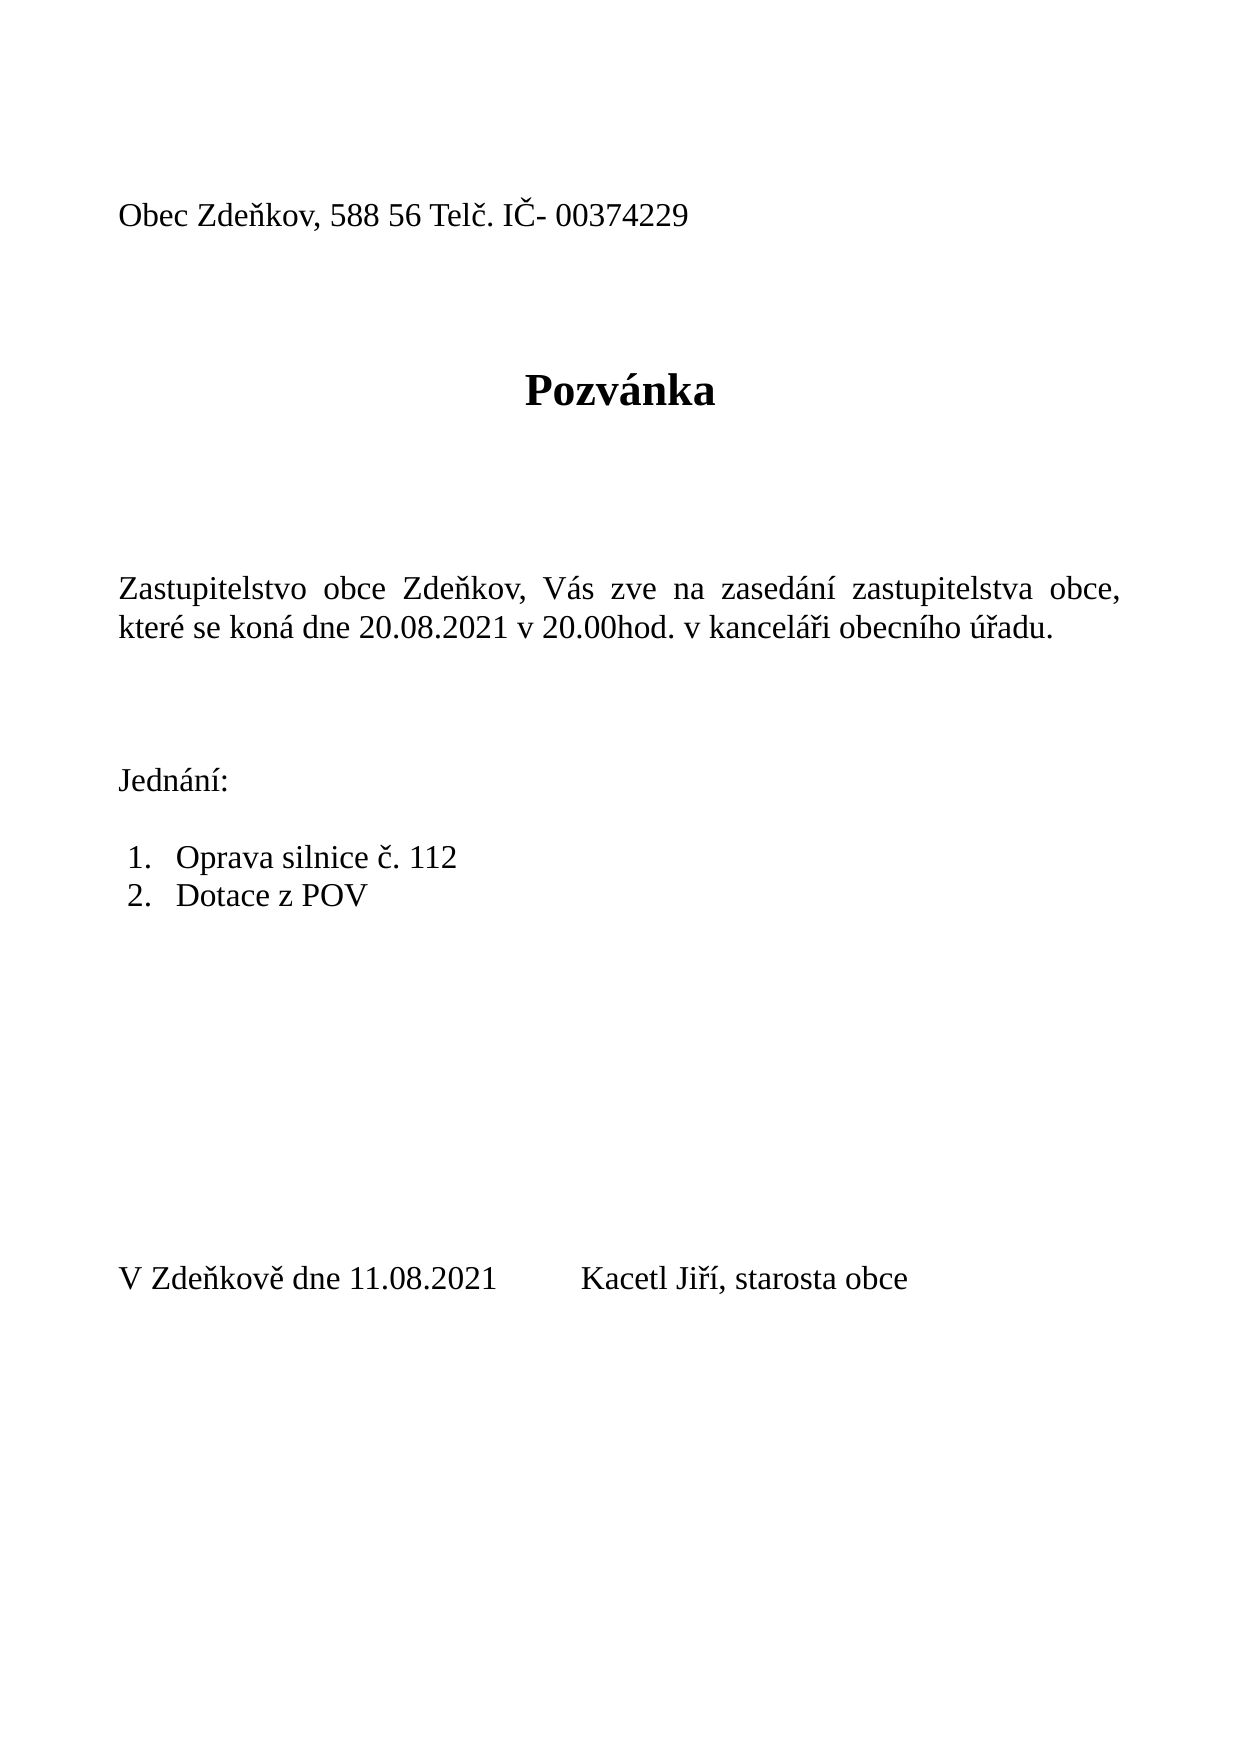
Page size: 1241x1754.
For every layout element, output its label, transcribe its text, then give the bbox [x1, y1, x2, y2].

text Jednání: [118, 760, 1122, 798]
text Obec Zdeňkov, 588 56 Telč. IČ- 00374229 [118, 195, 1122, 233]
text V Zdeňkově dne 11.08.2021 Kacetl Jiří, starosta obce [118, 1258, 1122, 1297]
list Dotace z POV [127, 875, 1122, 913]
text Pozvánka [118, 362, 1122, 415]
list Oprava silnice č. 112 [127, 837, 1122, 875]
text Zastupitelstvo obce Zdeňkov, Vás zve na zasedání zastupitelstva obce, které se koná dne 20.08.2021 v 20.00hod. v kanceláři obecního úřadu. [118, 568, 1122, 645]
